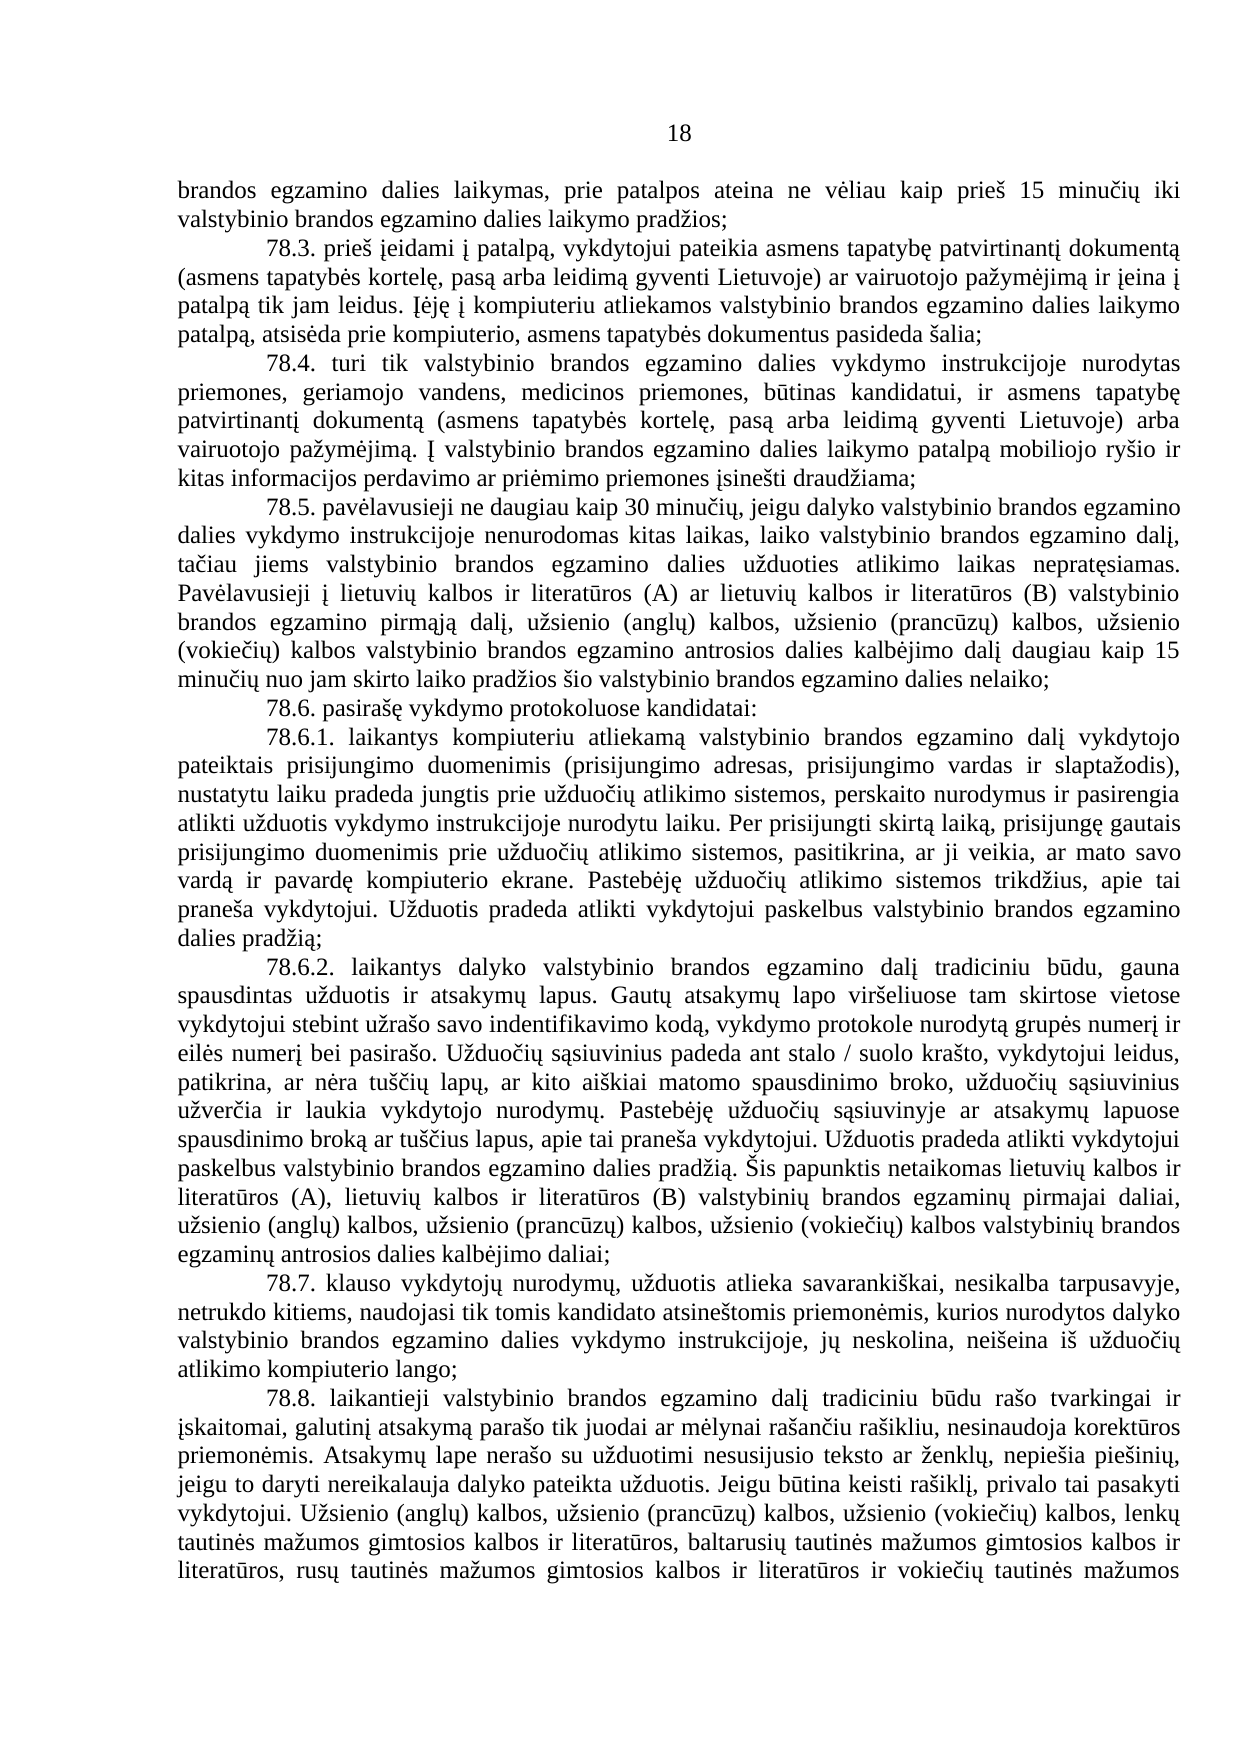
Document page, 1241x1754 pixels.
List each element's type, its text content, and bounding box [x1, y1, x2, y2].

text 78.6.1. laikantys kompiuteriu atliekamą valstybinio brandos egzamino dalį vykdytojo pateiktais prisijungimo duomenimis (prisijungimo adresas, prisijungimo vardas ir slaptažodis), nustatytu laiku pradeda jungtis prie užduočių atlikimo sistemos, perskaito nurodymus ir pasirengia atlikti užduotis vykdymo instrukcijoje nurodytu laiku. Per prisijungti skirtą laiką, prisijungę gautais prisijungimo duomenimis prie užduočių atlikimo sistemos, pasitikrina, ar ji veikia, ar mato savo vardą ir pavardę kompiuterio ekrane. Pastebėję užduočių atlikimo sistemos trikdžius, apie tai praneša vykdytojui. Užduotis pradeda atlikti vykdytojui paskelbus valstybinio brandos egzamino dalies pradžią; [177, 722, 1181, 952]
text 78.6.2. laikantys dalyko valstybinio brandos egzamino dalį tradiciniu būdu, gauna spausdintas užduotis ir atsakymų lapus. Gautų atsakymų lapo viršeliuose tam skirtose vietose vykdytojui stebint užrašo savo indentifikavimo kodą, vykdymo protokole nurodytą grupės numerį ir eilės numerį bei pasirašo. Užduočių sąsiuvinius padeda ant stalo / suolo krašto, vykdytojui leidus, patikrina, ar nėra tuščių lapų, ar kito aiškiai matomo spausdinimo broko, užduočių sąsiuvinius užverčia ir laukia vykdytojo nurodymų. Pastebėję užduočių sąsiuvinyje ar atsakymų lapuose spausdinimo broką ar tuščius lapus, apie tai praneša vykdytojui. Užduotis pradeda atlikti vykdytojui paskelbus valstybinio brandos egzamino dalies pradžią. Šis papunktis netaikomas lietuvių kalbos ir literatūros (A), lietuvių kalbos ir literatūros (B) valstybinių brandos egzaminų pirmajai daliai, užsienio (anglų) kalbos, užsienio (prancūzų) kalbos, užsienio (vokiečių) kalbos valstybinių brandos egzaminų antrosios dalies kalbėjimo daliai; [177, 952, 1181, 1268]
text 78.7. klauso vykdytojų nurodymų, užduotis atlieka savarankiškai, nesikalba tarpusavyje, netrukdo kitiems, naudojasi tik tomis kandidato atsineštomis priemonėmis, kurios nurodytos dalyko valstybinio brandos egzamino dalies vykdymo instrukcijoje, jų neskolina, neišeina iš užduočių atlikimo kompiuterio lango; [177, 1268, 1181, 1383]
text 78.5. pavėlavusieji ne daugiau kaip 30 minučių, jeigu dalyko valstybinio brandos egzamino dalies vykdymo instrukcijoje nenurodomas kitas laikas, laiko valstybinio brandos egzamino dalį, tačiau jiems valstybinio brandos egzamino dalies užduoties atlikimo laikas nepratęsiamas. Pavėlavusieji į lietuvių kalbos ir literatūros (A) ar lietuvių kalbos ir literatūros (B) valstybinio brandos egzamino pirmąją dalį, užsienio (anglų) kalbos, užsienio (prancūzų) kalbos, užsienio (vokiečių) kalbos valstybinio brandos egzamino antrosios dalies kalbėjimo dalį daugiau kaip 15 minučių nuo jam skirto laiko pradžios šio valstybinio brandos egzamino dalies nelaiko; [177, 492, 1181, 693]
text 78.4. turi tik valstybinio brandos egzamino dalies vykdymo instrukcijoje nurodytas priemones, geriamojo vandens, medicinos priemones, būtinas kandidatui, ir asmens tapatybę patvirtinantį dokumentą (asmens tapatybės kortelę, pasą arba leidimą gyventi Lietuvoje) arba vairuotojo pažymėjimą. Į valstybinio brandos egzamino dalies laikymo patalpą mobiliojo ryšio ir kitas informacijos perdavimo ar priėmimo priemones įsinešti draudžiama; [177, 348, 1181, 492]
text brandos egzamino dalies laikymas, prie patalpos ateina ne vėliau kaip prieš 15 minučių iki valstybinio brandos egzamino dalies laikymo pradžios; [177, 176, 1181, 233]
text 78.6. pasirašę vykdymo protokoluose kandidatai: [177, 693, 1181, 722]
text 78.3. prieš įeidami į patalpą, vykdytojui pateikia asmens tapatybę patvirtinantį dokumentą (asmens tapatybės kortelę, pasą arba leidimą gyventi Lietuvoje) ar vairuotojo pažymėjimą ir įeina į patalpą tik jam leidus. Įėję į kompiuteriu atliekamos valstybinio brandos egzamino dalies laikymo patalpą, atsisėda prie kompiuterio, asmens tapatybės dokumentus pasideda šalia; [177, 233, 1181, 348]
text 78.8. laikantieji valstybinio brandos egzamino dalį tradiciniu būdu rašo tvarkingai ir įskaitomai, galutinį atsakymą parašo tik juodai ar mėlynai rašančiu rašikliu, nesinaudoja korektūros priemonėmis. Atsakymų lape nerašo su užduotimi nesusijusio teksto ar ženklų, nepiešia piešinių, jeigu to daryti nereikalauja dalyko pateikta užduotis. Jeigu būtina keisti rašiklį, privalo tai pasakyti vykdytojui. Užsienio (anglų) kalbos, užsienio (prancūzų) kalbos, užsienio (vokiečių) kalbos, lenkų tautinės mažumos gimtosios kalbos ir literatūros, baltarusių tautinės mažumos gimtosios kalbos ir literatūros, rusų tautinės mažumos gimtosios kalbos ir literatūros ir vokiečių tautinės mažumos [177, 1383, 1181, 1584]
